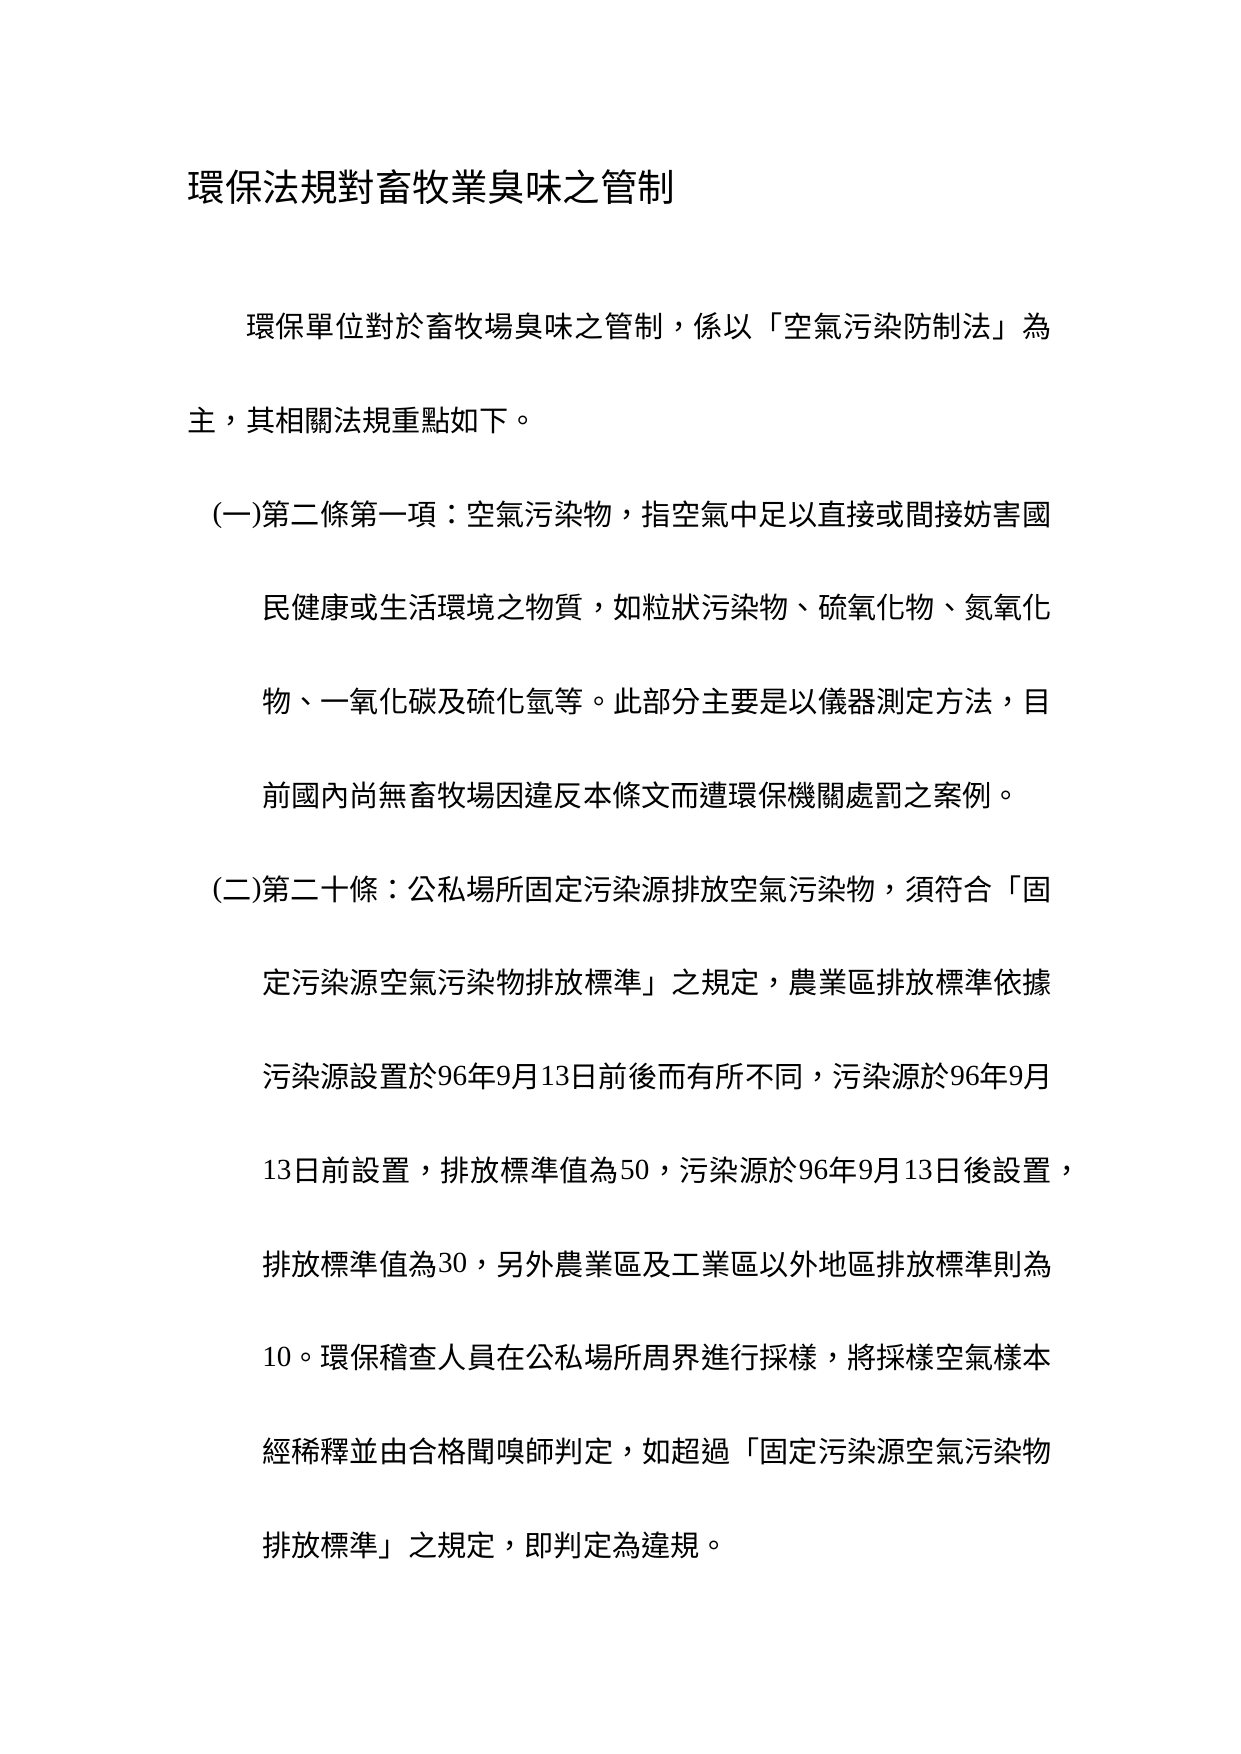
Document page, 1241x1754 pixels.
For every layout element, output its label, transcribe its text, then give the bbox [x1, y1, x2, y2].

text 環保法規對畜牧業臭味之管制 [187, 158, 1053, 212]
text 環保單位對於畜牧場臭味之管制，係以「空氣污染防制法」為主，其相關法規重點如下。 [187, 283, 1053, 439]
text (一)第二條第一項：空氣污染物，指空氣中足以直接或間接妨害國民健康或生活環境之物質，如粒狀污染物、硫氧化物、氮氧化物、一氧化碳及硫化氫等。此部分主要是以儀器測定方法，目前國內尚無畜牧場因違反本條文而遭環保機關處罰之案例。 [212, 471, 1053, 814]
text (二)第二十條：公私場所固定污染源排放空氣污染物，須符合「固定污染源空氣污染物排放標準」之規定，農業區排放標準依據污染源設置於96年9月13日前後而有所不同，污染源於96年9月13日前設置，排放標準值為50，污染源於96年9月13日後設置，排放標準值為30，另外農業區及工業區以外地區排放標準則為10。環保稽查人員在公私場所周界進行採樣，將採樣空氣樣本經稀釋並由合格聞嗅師判定，如超過「固定污染源空氣污染物排放標準」之規定，即判定為違規。 [212, 846, 1053, 1564]
